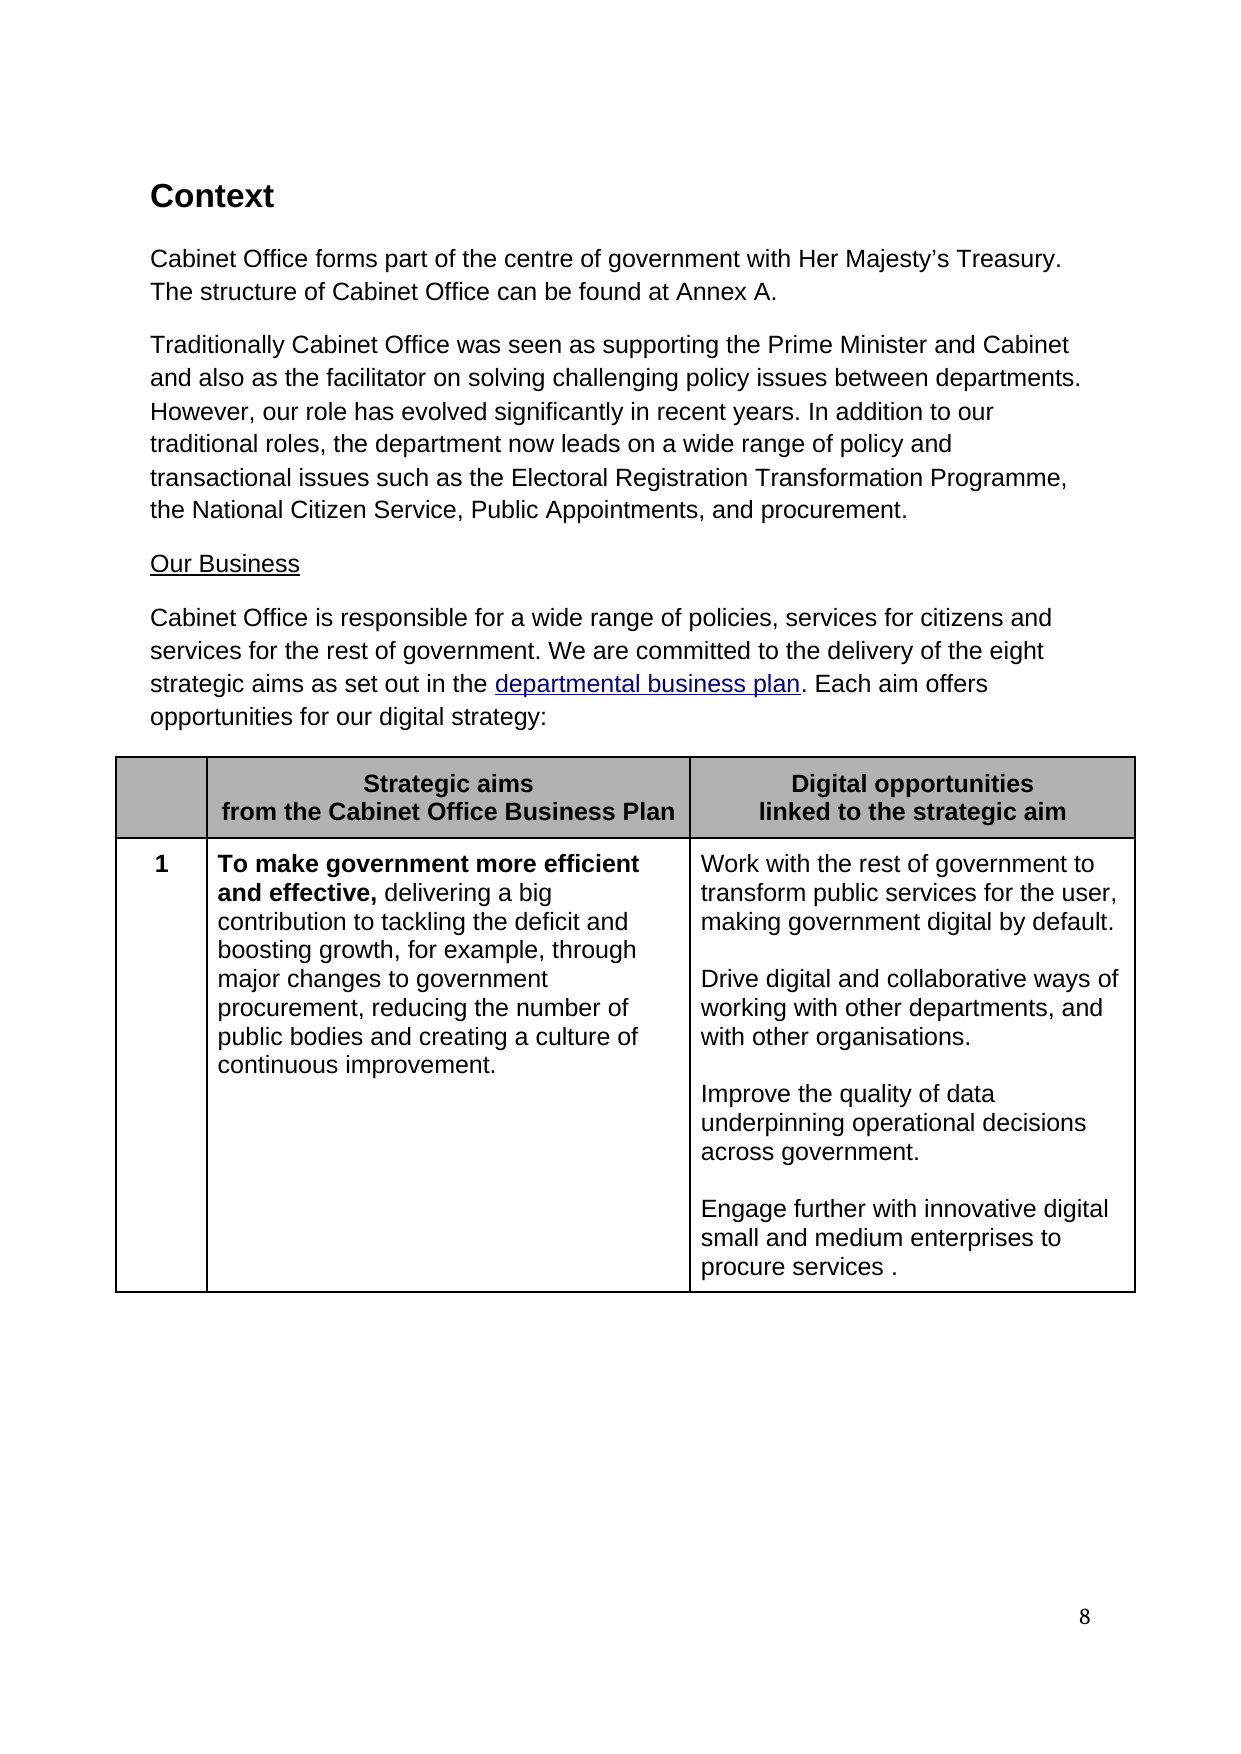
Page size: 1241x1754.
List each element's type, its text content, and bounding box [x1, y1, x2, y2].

table_cell 1 [117, 839, 206, 1291]
table_header Digital opportunities linked to the strategic aim [691, 758, 1134, 837]
table_header Strategic aims from the Cabinet Office Business Plan [208, 758, 689, 837]
table_cell To make government more efficient and effective, delivering a big contribution to tackling the deficit and boosting growth, for example, through major changes to government procurement, reducing the number of public bodies and creating a culture of continuous improvement. [208, 839, 689, 1291]
text Context [150, 176, 1090, 215]
table_cell Work with the rest of government to transform public services for the user, making government digital by default. Drive digital and collaborative ways of working with other departments, and with other organisations. Improve the quality of data underpinning operational decisions across government. Engage further with innovative digital small and medium enterprises to procure services . [691, 839, 1134, 1291]
table_header [117, 758, 206, 837]
text Traditionally Cabinet Office was seen as supporting the Prime Minister and Cabinet and also as the facilitator on solving challenging policy issues between departments. However, our role has evolved significantly in recent years. In addition to our traditional roles, the department now leads on a wide range of policy and transactional issues such as the Electoral Registration Transformation Programme, the National Citizen Service, Public Appointments, and procurement. [150, 330, 1090, 524]
text Our Business [150, 549, 1090, 578]
text Cabinet Office is responsible for a wide range of policies, services for citizens and services for the rest of government. We are committed to the delivery of the eight strategic aims as set out in the departmental business plan. Each aim offers opportunities for our digital strategy: [150, 603, 1090, 731]
text Cabinet Office forms part of the centre of government with Her Majesty’s Treasury. The structure of Cabinet Office can be found at Annex A. [150, 243, 1090, 305]
